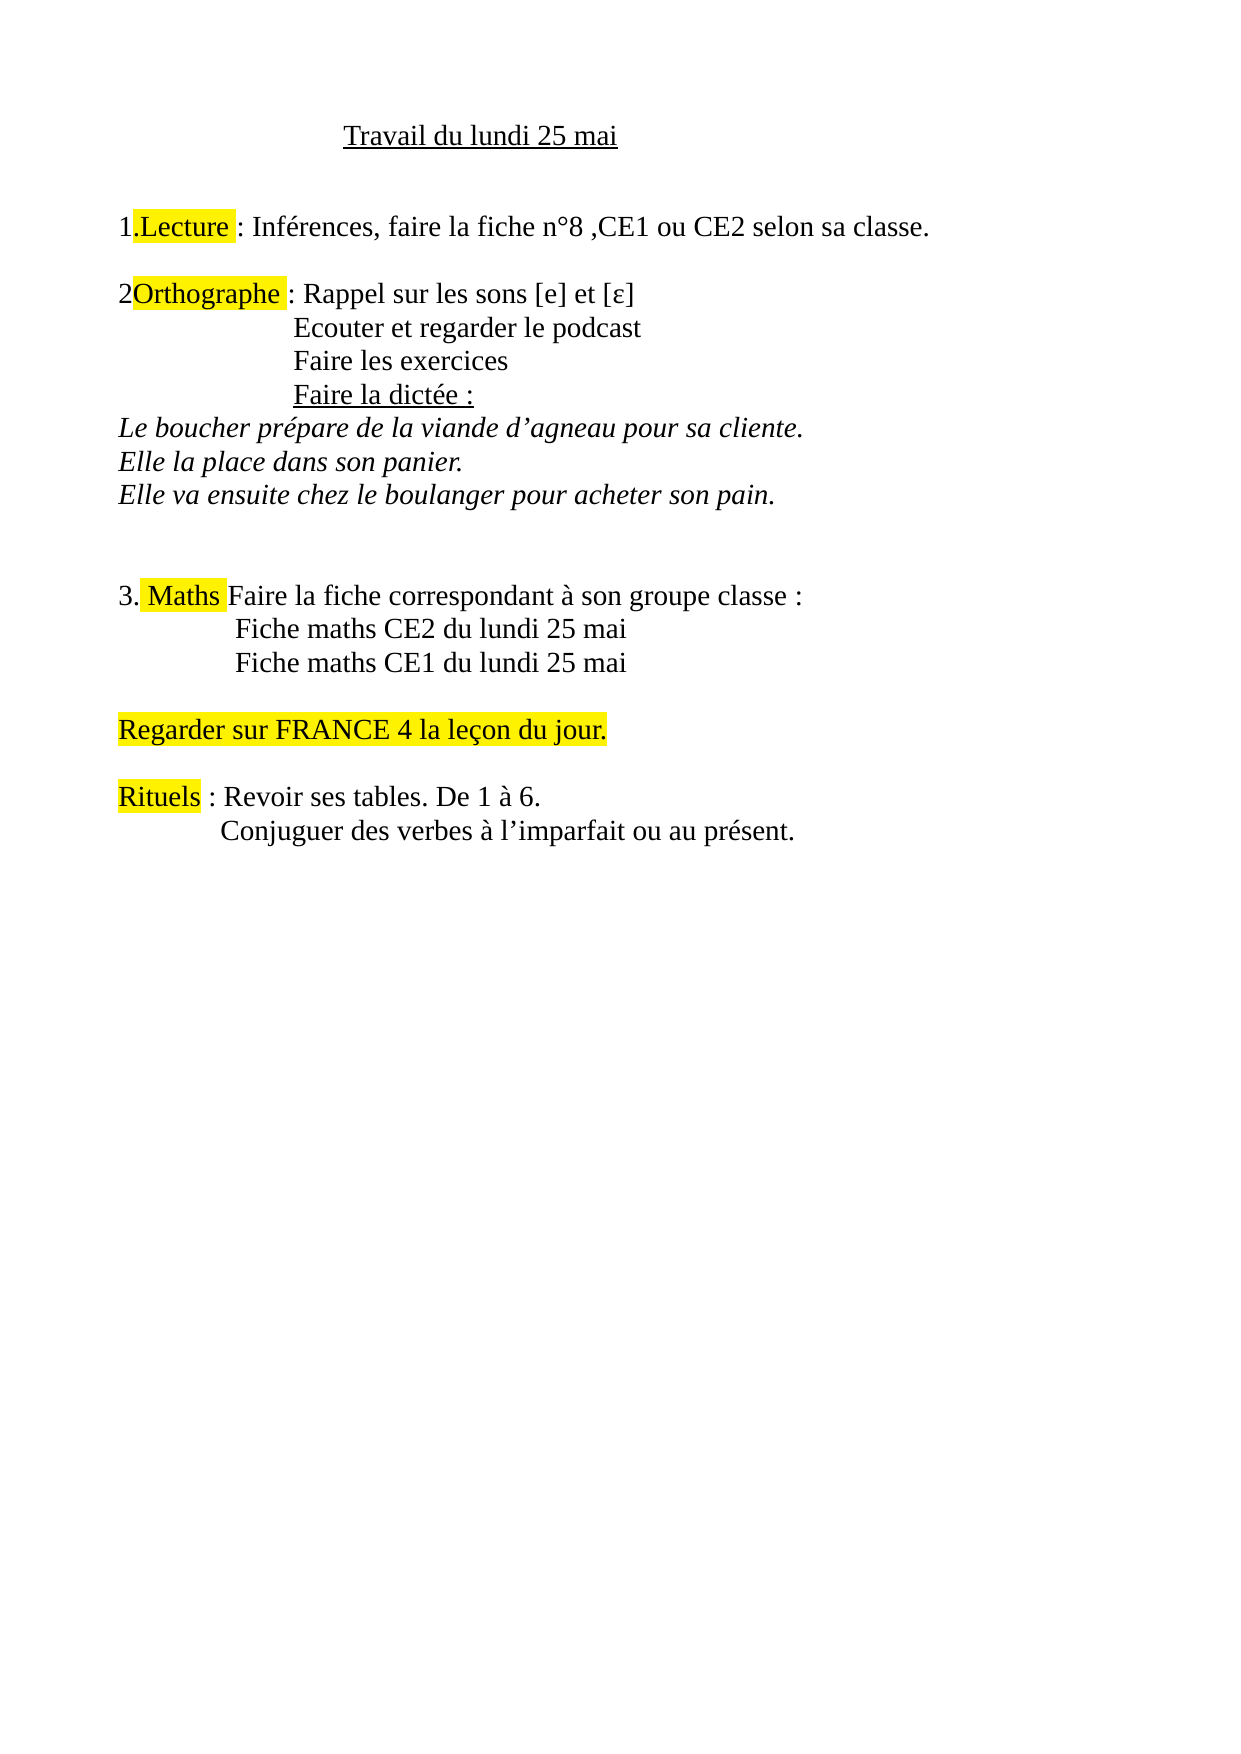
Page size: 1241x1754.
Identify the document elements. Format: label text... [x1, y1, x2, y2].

text Le boucher prépare de la viande d’agneau pour sa cliente. [118, 410, 1122, 444]
text Faire les exercices [118, 343, 1122, 377]
text Fiche maths CE1 du lundi 25 mai [118, 645, 1122, 679]
text Fiche maths CE2 du lundi 25 mai [118, 612, 1122, 645]
text Elle va ensuite chez le boulanger pour acheter son pain. [118, 477, 1122, 511]
text Conjuguer des verbes à l’imparfait ou au présent. [118, 813, 1122, 846]
text Ecouter et regarder le podcast [118, 310, 1122, 343]
text Rituels : Revoir ses tables. De 1 à 6. [118, 779, 1122, 813]
text 2Orthographe : Rappel sur les sons [e] et [ε] [118, 276, 1122, 310]
text Elle la place dans son panier. [118, 444, 1122, 477]
text Faire la dictée : [118, 377, 1122, 410]
text 1.Lecture : Inférences, faire la fiche n°8 ,CE1 ou CE2 selon sa classe. [118, 209, 1122, 243]
text Regarder sur FRANCE 4 la leçon du jour. [118, 712, 1122, 746]
text 3. Maths Faire la fiche correspondant à son groupe classe : [118, 578, 1122, 612]
text Travail du lundi 25 mai [118, 118, 1122, 152]
